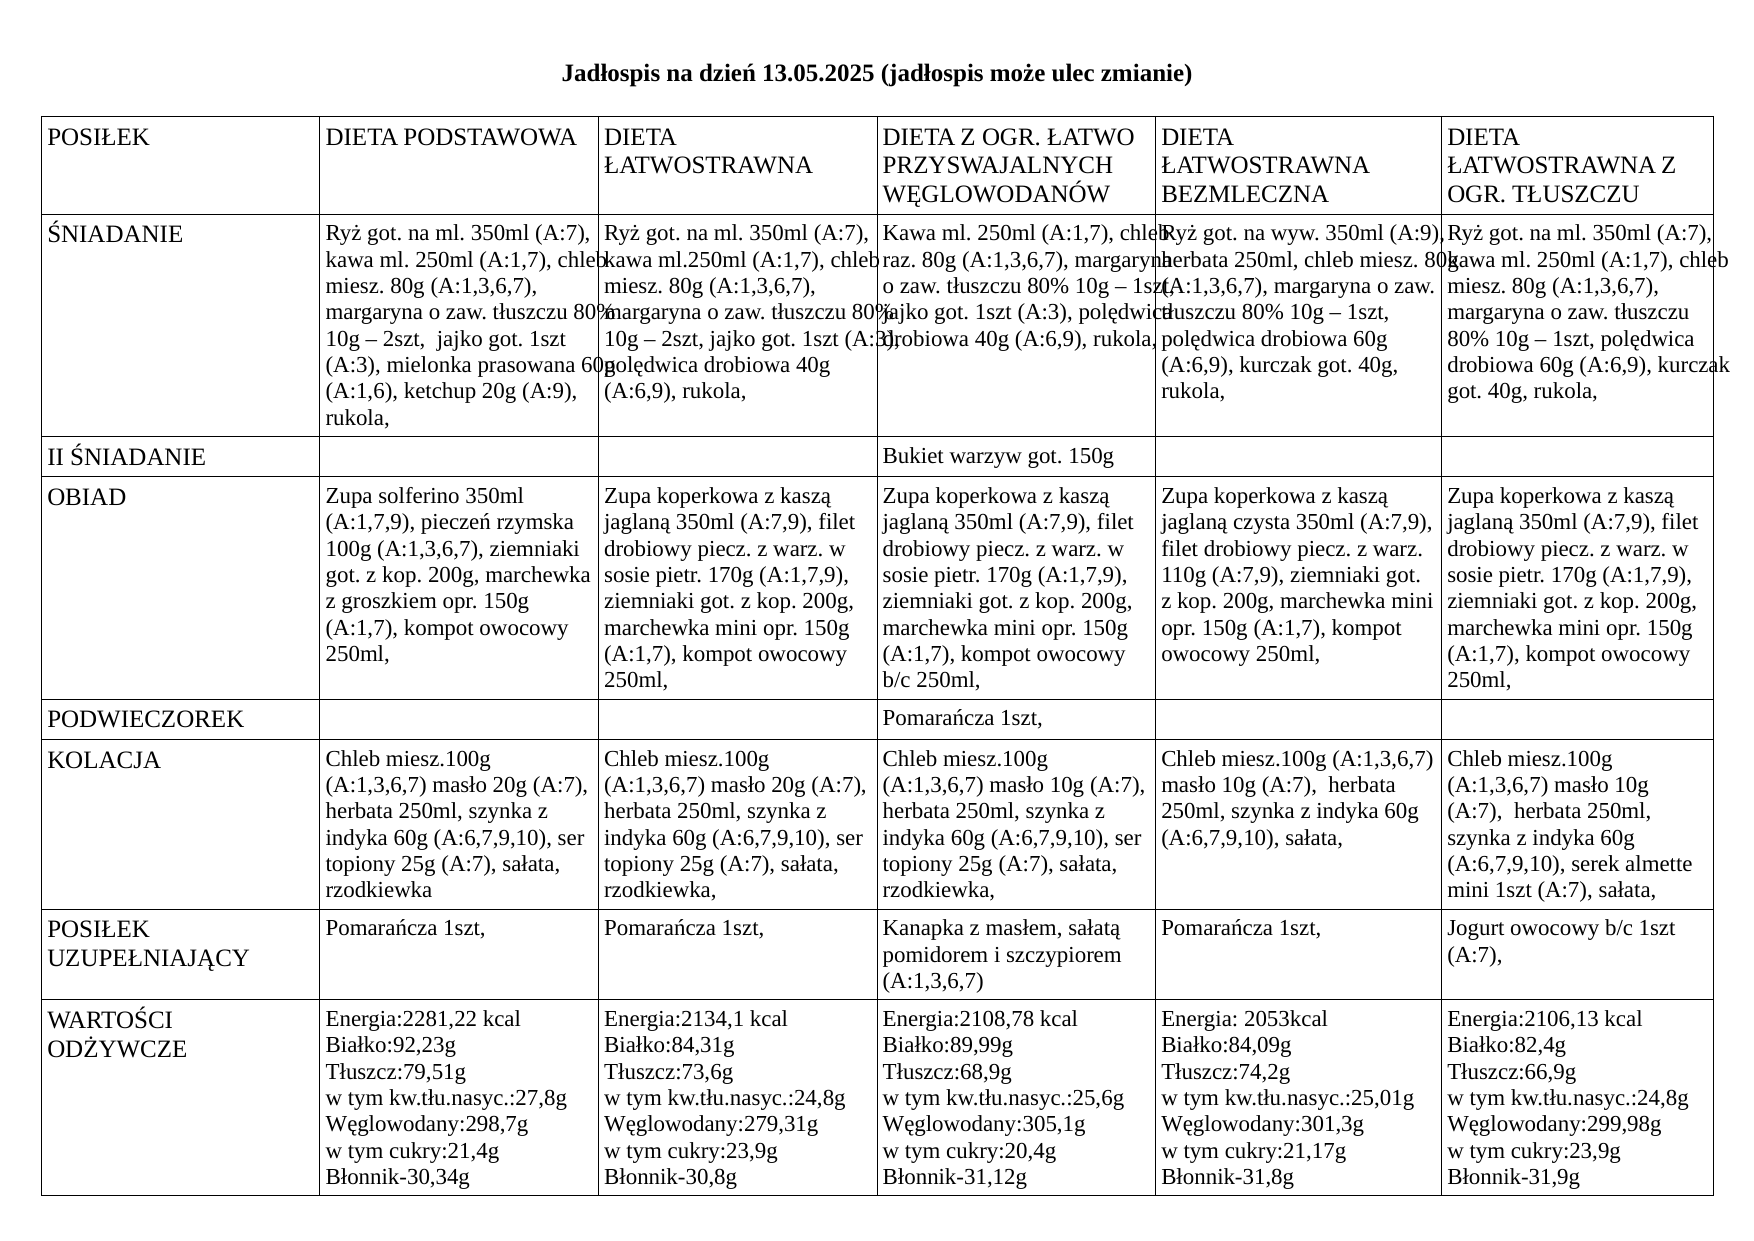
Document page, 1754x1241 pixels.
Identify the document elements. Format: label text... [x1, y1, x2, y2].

table_cell Chleb miesz.100g (A:1,3,6,7) masło 10g (A:7), herbata 250ml, szynka z indyka 60g (A:6,7,9,10), ser topiony 25g (A:7), sałata, rzodkiewka, [878, 740, 1155, 909]
table_cell Chleb miesz.100g (A:1,3,6,7) masło 20g (A:7), herbata 250ml, szynka z indyka 60g (A:6,7,9,10), ser topiony 25g (A:7), sałata, rzodkiewka [320, 740, 598, 909]
table_cell KOLACJA [42, 740, 319, 909]
table_cell Ryż got. na ml. 350ml (A:7), kawa ml.250ml (A:1,7), chleb miesz. 80g (A:1,3,6,7), margaryna o zaw. tłuszczu 80% 10g – 2szt, jajko got. 1szt (A:3), polędwica drobiowa 40g (A:6,9), rukola, [599, 215, 877, 436]
table_header DIETA ŁATWOSTRAWNA [599, 117, 877, 213]
table_cell Pomarańcza 1szt, [320, 910, 598, 999]
table_header POSIŁEK [42, 117, 319, 213]
table_cell PODWIECZOREK [42, 700, 319, 739]
table_cell Kawa ml. 250ml (A:1,7), chleb raz. 80g (A:1,3,6,7), margaryna o zaw. tłuszczu 80% 10g – 1szt, jajko got. 1szt (A:3), polędwica drobiowa 40g (A:6,9), rukola, [878, 215, 1155, 436]
table_cell Pomarańcza 1szt, [878, 700, 1155, 739]
table_cell Kanapka z masłem, sałatą pomidorem i szczypiorem (A:1,3,6,7) [878, 910, 1155, 999]
table_cell [1156, 700, 1441, 739]
table_cell [599, 437, 877, 476]
table_cell Zupa solferino 350ml (A:1,7,9), pieczeń rzymska 100g (A:1,3,6,7), ziemniaki got. z kop. 200g, marchewka z groszkiem opr. 150g (A:1,7), kompot owocowy 250ml, [320, 477, 598, 699]
table_cell OBIAD [42, 477, 319, 699]
table_header DIETA PODSTAWOWA [320, 117, 598, 213]
table_header DIETA Z OGR. ŁATWO PRZYSWAJALNYCH WĘGLOWODANÓW [878, 117, 1155, 213]
table_cell POSIŁEK UZUPEŁNIAJĄCY [42, 910, 319, 999]
table_cell [320, 700, 598, 739]
table_cell [1156, 437, 1441, 476]
table_cell [320, 437, 598, 476]
table_cell Pomarańcza 1szt, [1156, 910, 1441, 999]
table_cell Energia: 2053kcal Białko:84,09g Tłuszcz:74,2g w tym kw.tłu.nasyc.:25,01g Węglowodany:301,3g w tym cukry:21,17g Błonnik-31,8g [1156, 1000, 1441, 1195]
table_cell Zupa koperkowa z kaszą jaglaną czysta 350ml (A:7,9), filet drobiowy piecz. z warz. 110g (A:7,9), ziemniaki got. z kop. 200g, marchewka mini opr. 150g (A:1,7), kompot owocowy 250ml, [1156, 477, 1441, 699]
table_cell ŚNIADANIE [42, 215, 319, 436]
table_cell Chleb miesz.100g (A:1,3,6,7) masło 10g (A:7), herbata 250ml, szynka z indyka 60g (A:6,7,9,10), sałata, [1156, 740, 1441, 909]
table_cell Ryż got. na ml. 350ml (A:7), kawa ml. 250ml (A:1,7), chleb miesz. 80g (A:1,3,6,7), margaryna o zaw. tłuszczu 80% 10g – 1szt, polędwica drobiowa 60g (A:6,9), kurczak got. 40g, rukola, [1442, 215, 1713, 436]
table_cell Energia:2108,78 kcal Białko:89,99g Tłuszcz:68,9g w tym kw.tłu.nasyc.:25,6g Węglowodany:305,1g w tym cukry:20,4g Błonnik-31,12g [878, 1000, 1155, 1195]
table_cell Ryż got. na ml. 350ml (A:7), kawa ml. 250ml (A:1,7), chleb miesz. 80g (A:1,3,6,7), margaryna o zaw. tłuszczu 80% 10g – 2szt, jajko got. 1szt (A:3), mielonka prasowana 60g (A:1,6), ketchup 20g (A:9), rukola, [320, 215, 598, 436]
table_cell Zupa koperkowa z kaszą jaglaną 350ml (A:7,9), filet drobiowy piecz. z warz. w sosie pietr. 170g (A:1,7,9), ziemniaki got. z kop. 200g, marchewka mini opr. 150g (A:1,7), kompot owocowy 250ml, [1442, 477, 1713, 699]
table_cell Zupa koperkowa z kaszą jaglaną 350ml (A:7,9), filet drobiowy piecz. z warz. w sosie pietr. 170g (A:1,7,9), ziemniaki got. z kop. 200g, marchewka mini opr. 150g (A:1,7), kompot owocowy b/c 250ml, [878, 477, 1155, 699]
table_cell [1442, 700, 1713, 739]
table_cell Bukiet warzyw got. 150g [878, 437, 1155, 476]
table_cell Zupa koperkowa z kaszą jaglaną 350ml (A:7,9), filet drobiowy piecz. z warz. w sosie pietr. 170g (A:1,7,9), ziemniaki got. z kop. 200g, marchewka mini opr. 150g (A:1,7), kompot owocowy 250ml, [599, 477, 877, 699]
table_cell Chleb miesz.100g (A:1,3,6,7) masło 10g (A:7), herbata 250ml, szynka z indyka 60g (A:6,7,9,10), serek almette mini 1szt (A:7), sałata, [1442, 740, 1713, 909]
table_cell Energia:2106,13 kcal Białko:82,4g Tłuszcz:66,9g w tym kw.tłu.nasyc.:24,8g Węglowodany:299,98g w tym cukry:23,9g Błonnik-31,9g [1442, 1000, 1713, 1195]
table_cell Pomarańcza 1szt, [599, 910, 877, 999]
table_cell Jogurt owocowy b/c 1szt (A:7), [1442, 910, 1713, 999]
table_cell [599, 700, 877, 739]
table_header DIETA ŁATWOSTRAWNA Z OGR. TŁUSZCZU [1442, 117, 1713, 213]
table_cell [1442, 437, 1713, 476]
table_header DIETA ŁATWOSTRAWNA BEZMLECZNA [1156, 117, 1441, 213]
table_cell Ryż got. na wyw. 350ml (A:9), herbata 250ml, chleb miesz. 80g (A:1,3,6,7), margaryna o zaw. tłuszczu 80% 10g – 1szt, polędwica drobiowa 60g (A:6,9), kurczak got. 40g, rukola, [1156, 215, 1441, 436]
table_cell Chleb miesz.100g (A:1,3,6,7) masło 20g (A:7), herbata 250ml, szynka z indyka 60g (A:6,7,9,10), ser topiony 25g (A:7), sałata, rzodkiewka, [599, 740, 877, 909]
table_cell WARTOŚCI ODŻYWCZE [42, 1000, 319, 1195]
table_cell Energia:2134,1 kcal Białko:84,31g Tłuszcz:73,6g w tym kw.tłu.nasyc.:24,8g Węglowodany:279,31g w tym cukry:23,9g Błonnik-30,8g [599, 1000, 877, 1195]
table_cell Energia:2281,22 kcal Białko:92,23g Tłuszcz:79,51g w tym kw.tłu.nasyc.:27,8g Węglowodany:298,7g w tym cukry:21,4g Błonnik-30,34g [320, 1000, 598, 1195]
text Jadłospis na dzień 13.05.2025 (jadłospis może ulec zmianie) [41, 58, 1713, 87]
table_cell II ŚNIADANIE [42, 437, 319, 476]
